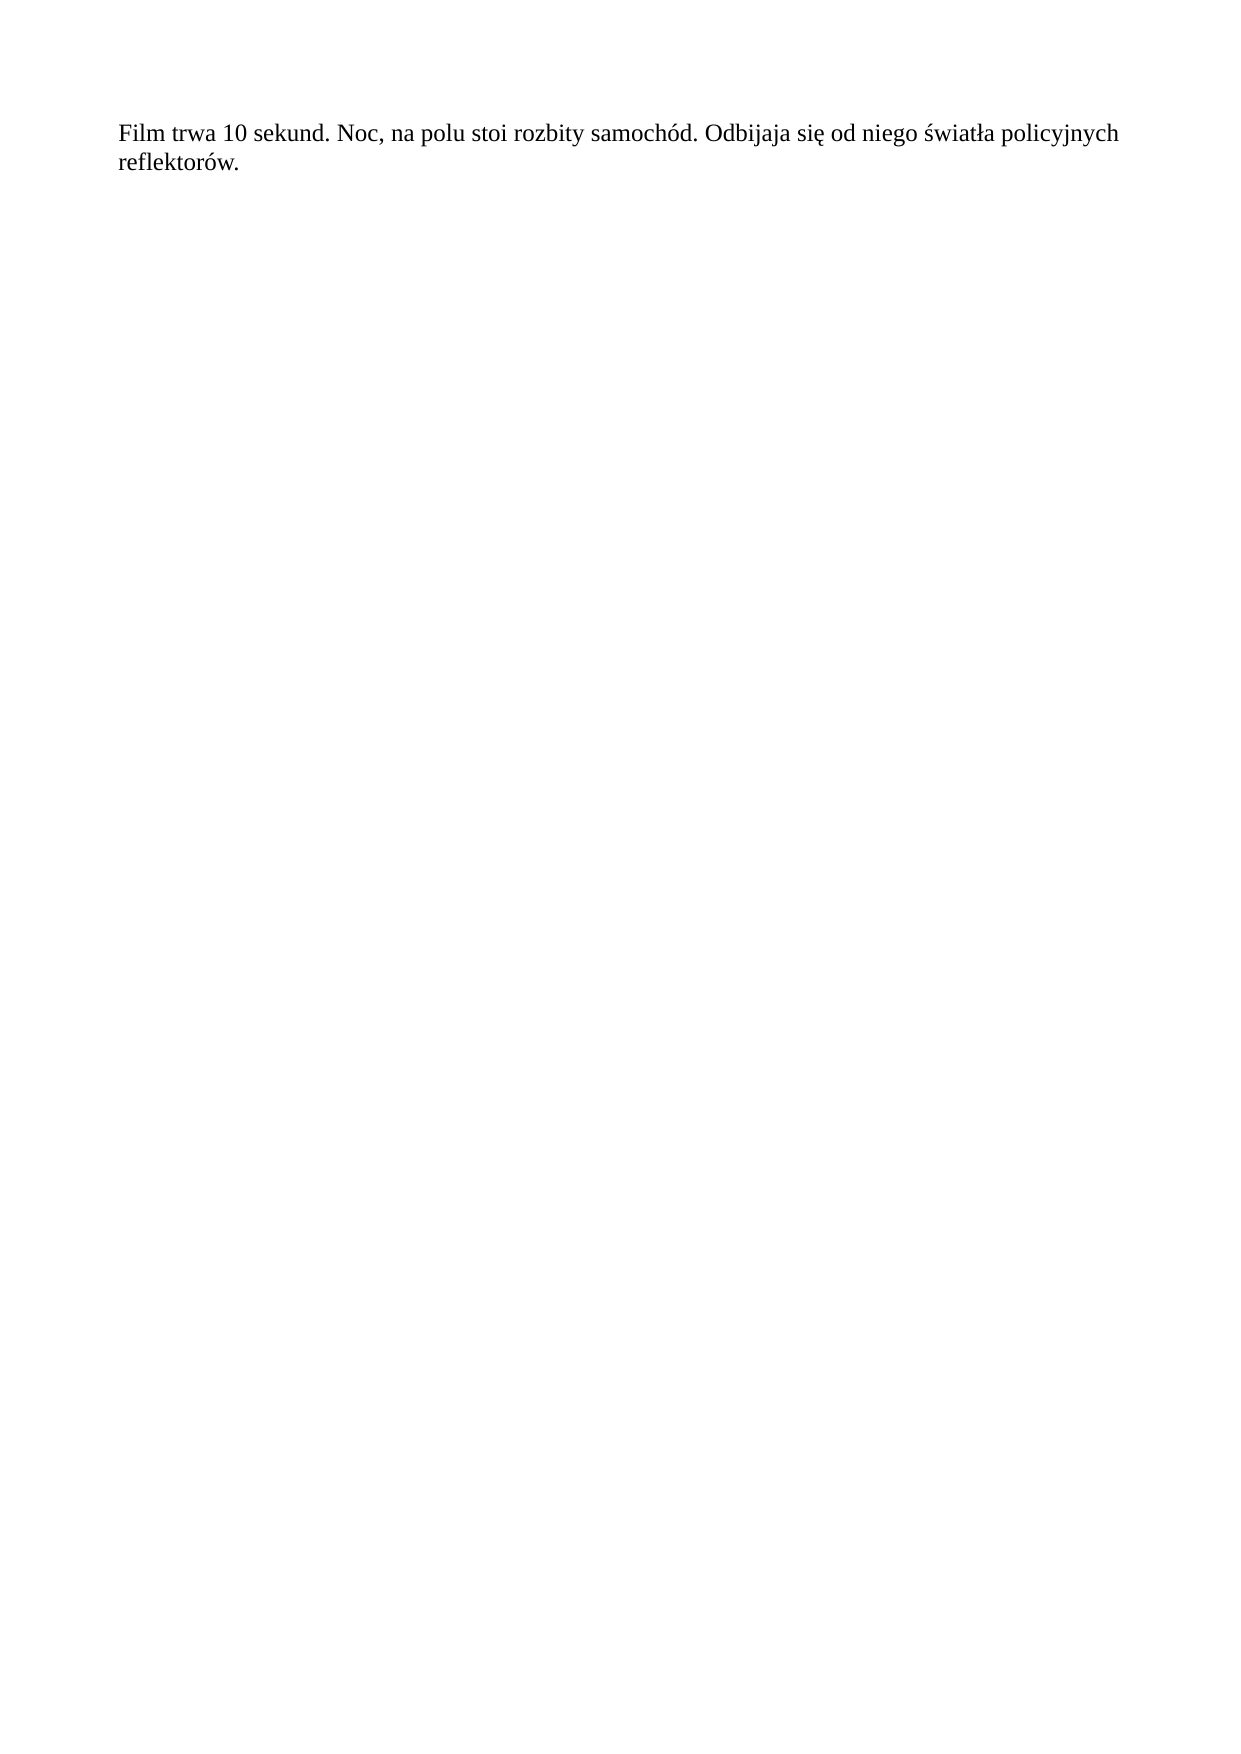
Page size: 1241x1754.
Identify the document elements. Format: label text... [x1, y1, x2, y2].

text Film trwa 10 sekund. Noc, na polu stoi rozbity samochód. Odbijaja się od niego światła policyjnych reflektorów. [118, 118, 1122, 176]
